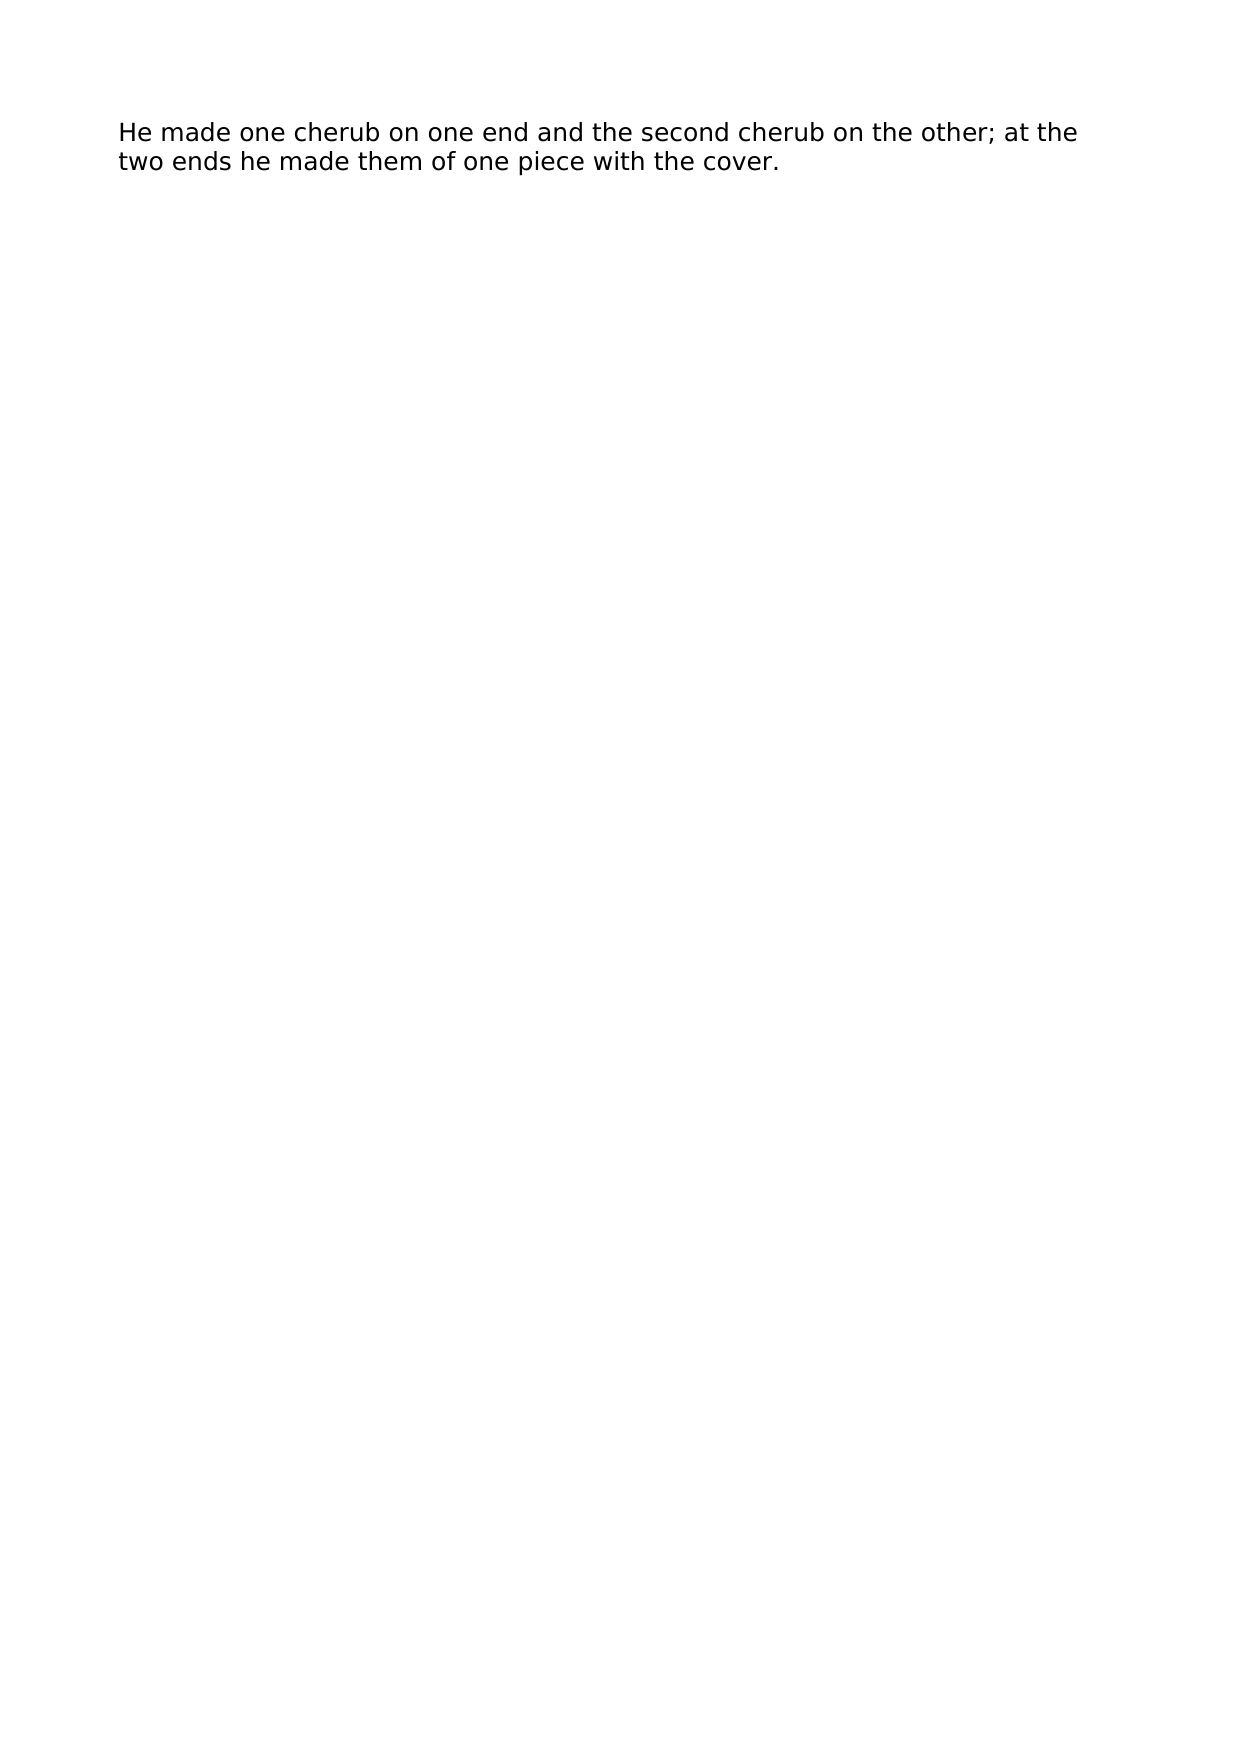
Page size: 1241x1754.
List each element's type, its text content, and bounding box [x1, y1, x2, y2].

text He made one cherub on one end and the second cherub on the other; at the two ends he made them of one piece with the cover. [118, 118, 1122, 176]
